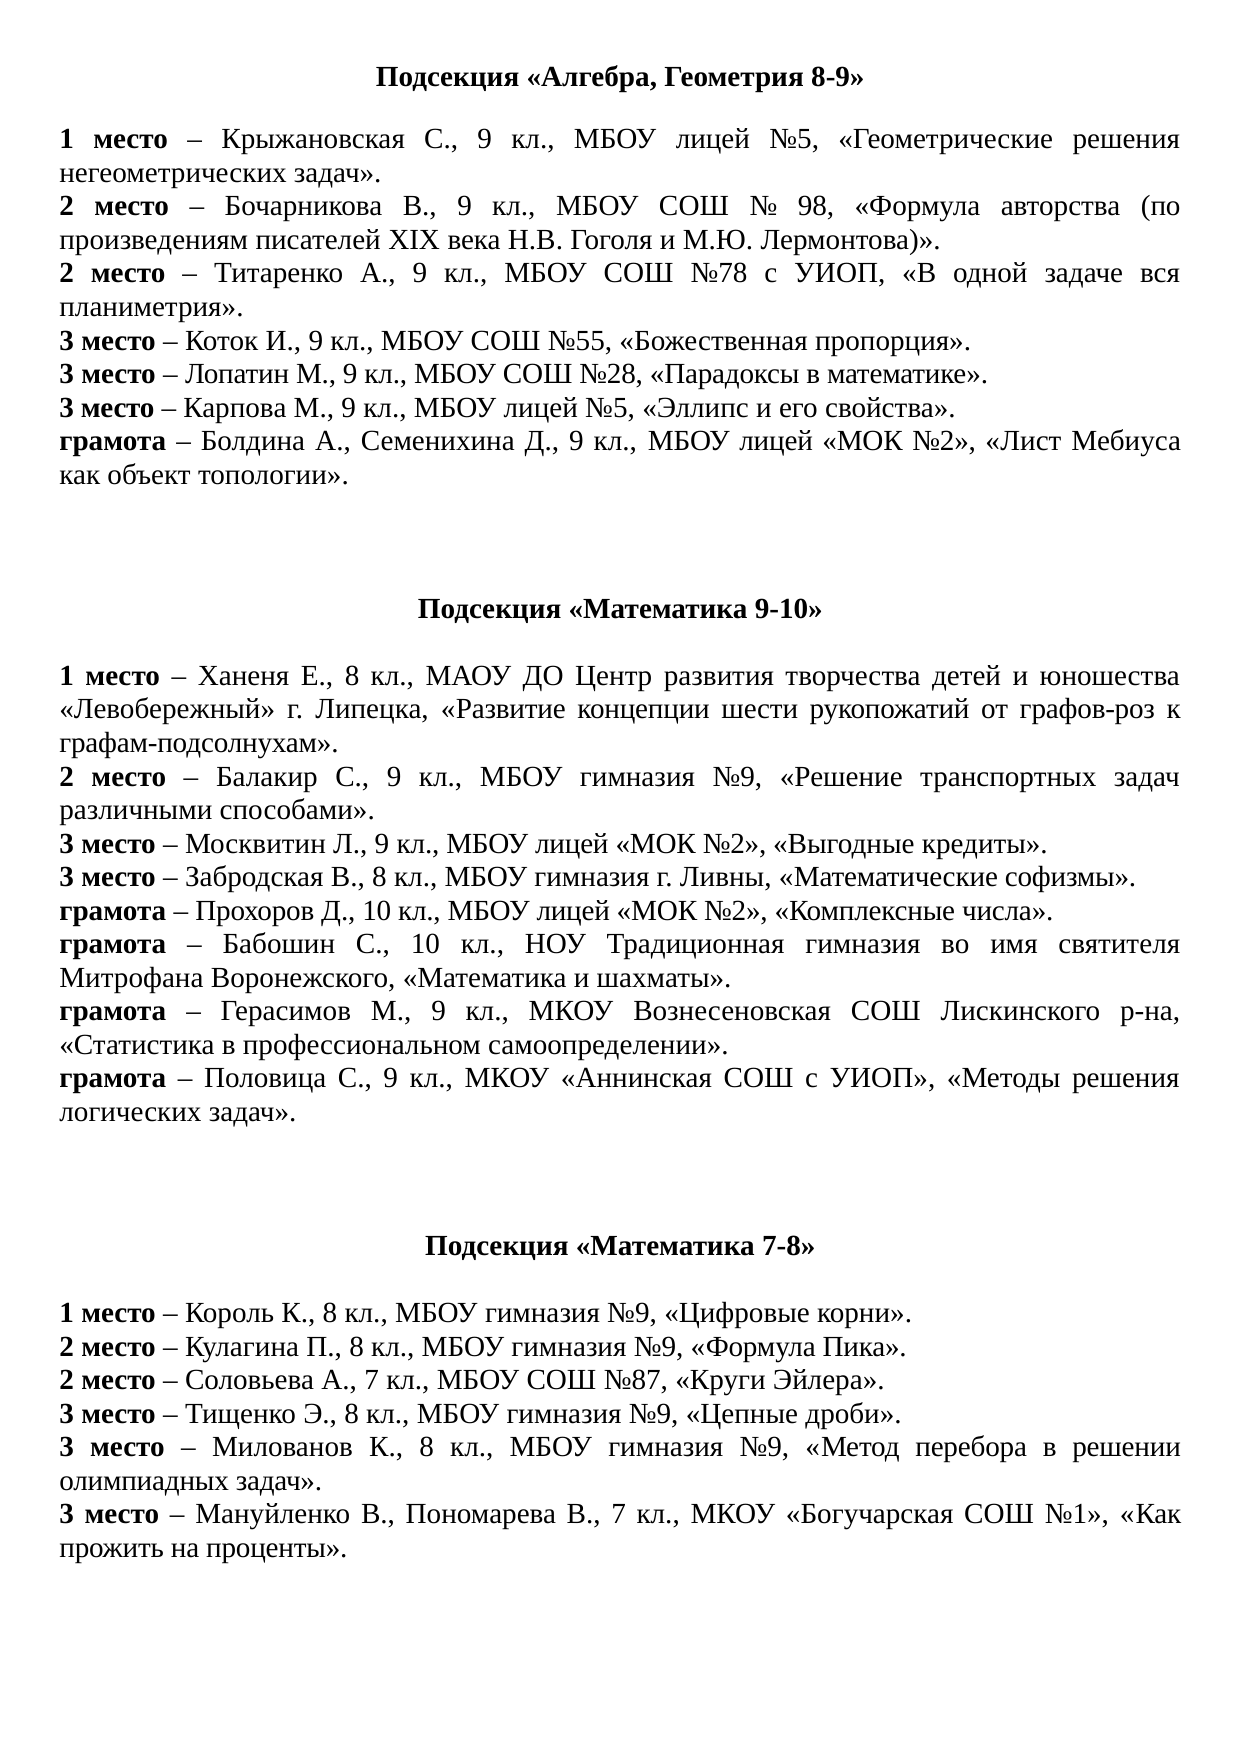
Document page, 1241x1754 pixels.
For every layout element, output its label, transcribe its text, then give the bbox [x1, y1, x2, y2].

text 3 место – Забродская В., 8 кл., МБОУ гимназия г. Ливны, «Математические софизмы». [59, 859, 1181, 893]
text 2 место – Балакир С., 9 кл., МБОУ гимназия №9, «Решение транспортных задач различными способами». [59, 759, 1181, 826]
text 3 место – Лопатин М., 9 кл., МБОУ СОШ №28, «Парадоксы в математике». [59, 356, 1181, 390]
text 3 место – Тищенко Э., 8 кл., МБОУ гимназия №9, «Цепные дроби». [59, 1396, 1181, 1429]
text грамота – Болдина А., Семенихина Д., 9 кл., МБОУ лицей «МОК №2», «Лист Мебиуса как объект топологии». [59, 423, 1181, 490]
text 2 место – Кулагина П., 8 кл., МБОУ гимназия №9, «Формула Пика». [59, 1329, 1181, 1362]
text Подсекция «Математика 9-10» [59, 591, 1181, 624]
text 1 место – Крыжановская С., 9 кл., МБОУ лицей №5, «Геометрические решения негеометрических задач». [59, 121, 1181, 188]
text 1 место – Король К., 8 кл., МБОУ гимназия №9, «Цифровые корни». [59, 1295, 1181, 1329]
text грамота – Бабошин С., 10 кл., НОУ Традиционная гимназия во имя святителя Митрофана Воронежского, «Математика и шахматы». [59, 926, 1181, 993]
text грамота – Половица С., 9 кл., МКОУ «Аннинская СОШ с УИОП», «Методы решения логических задач». [59, 1061, 1181, 1128]
text 2 место – Титаренко А., 9 кл., МБОУ СОШ №78 с УИОП, «В одной задаче вся планиметрия». [59, 256, 1181, 323]
text 2 место – Бочарникова В., 9 кл., МБОУ СОШ № 98, «Формула авторства (по произведениям писателей XIX века Н.В. Гоголя и М.Ю. Лермонтова)». [59, 188, 1181, 256]
text Подсекция «Математика 7-8» [59, 1228, 1181, 1262]
text 3 место – Мануйленко В., Пономарева В., 7 кл., МКОУ «Богучарская СОШ №1», «Как прожить на проценты». [59, 1497, 1181, 1564]
text грамота – Прохоров Д., 10 кл., МБОУ лицей «МОК №2», «Комплексные числа». [59, 893, 1181, 926]
text 1 место – Ханеня Е., 8 кл., МАОУ ДО Центр развития творчества детей и юношества «Левобережный» г. Липецка, «Развитие концепции шести рукопожатий от графов-роз к графам-подсолнухам». [59, 658, 1181, 759]
text Подсекция «Алгебра, Геометрия 8-9» [59, 59, 1181, 93]
text 3 место – Карпова М., 9 кл., МБОУ лицей №5, «Эллипс и его свойства». [59, 390, 1181, 423]
text 3 место – Милованов К., 8 кл., МБОУ гимназия №9, «Метод перебора в решении олимпиадных задач». [59, 1429, 1181, 1497]
text грамота – Герасимов М., 9 кл., МКОУ Вознесеновская СОШ Лискинского р-на, «Статистика в профессиональном самоопределении». [59, 993, 1181, 1061]
text 3 место – Москвитин Л., 9 кл., МБОУ лицей «МОК №2», «Выгодные кредиты». [59, 826, 1181, 859]
text 3 место – Коток И., 9 кл., МБОУ СОШ №55, «Божественная пропорция». [59, 323, 1181, 356]
text 2 место – Соловьева А., 7 кл., МБОУ СОШ №87, «Круги Эйлера». [59, 1362, 1181, 1396]
